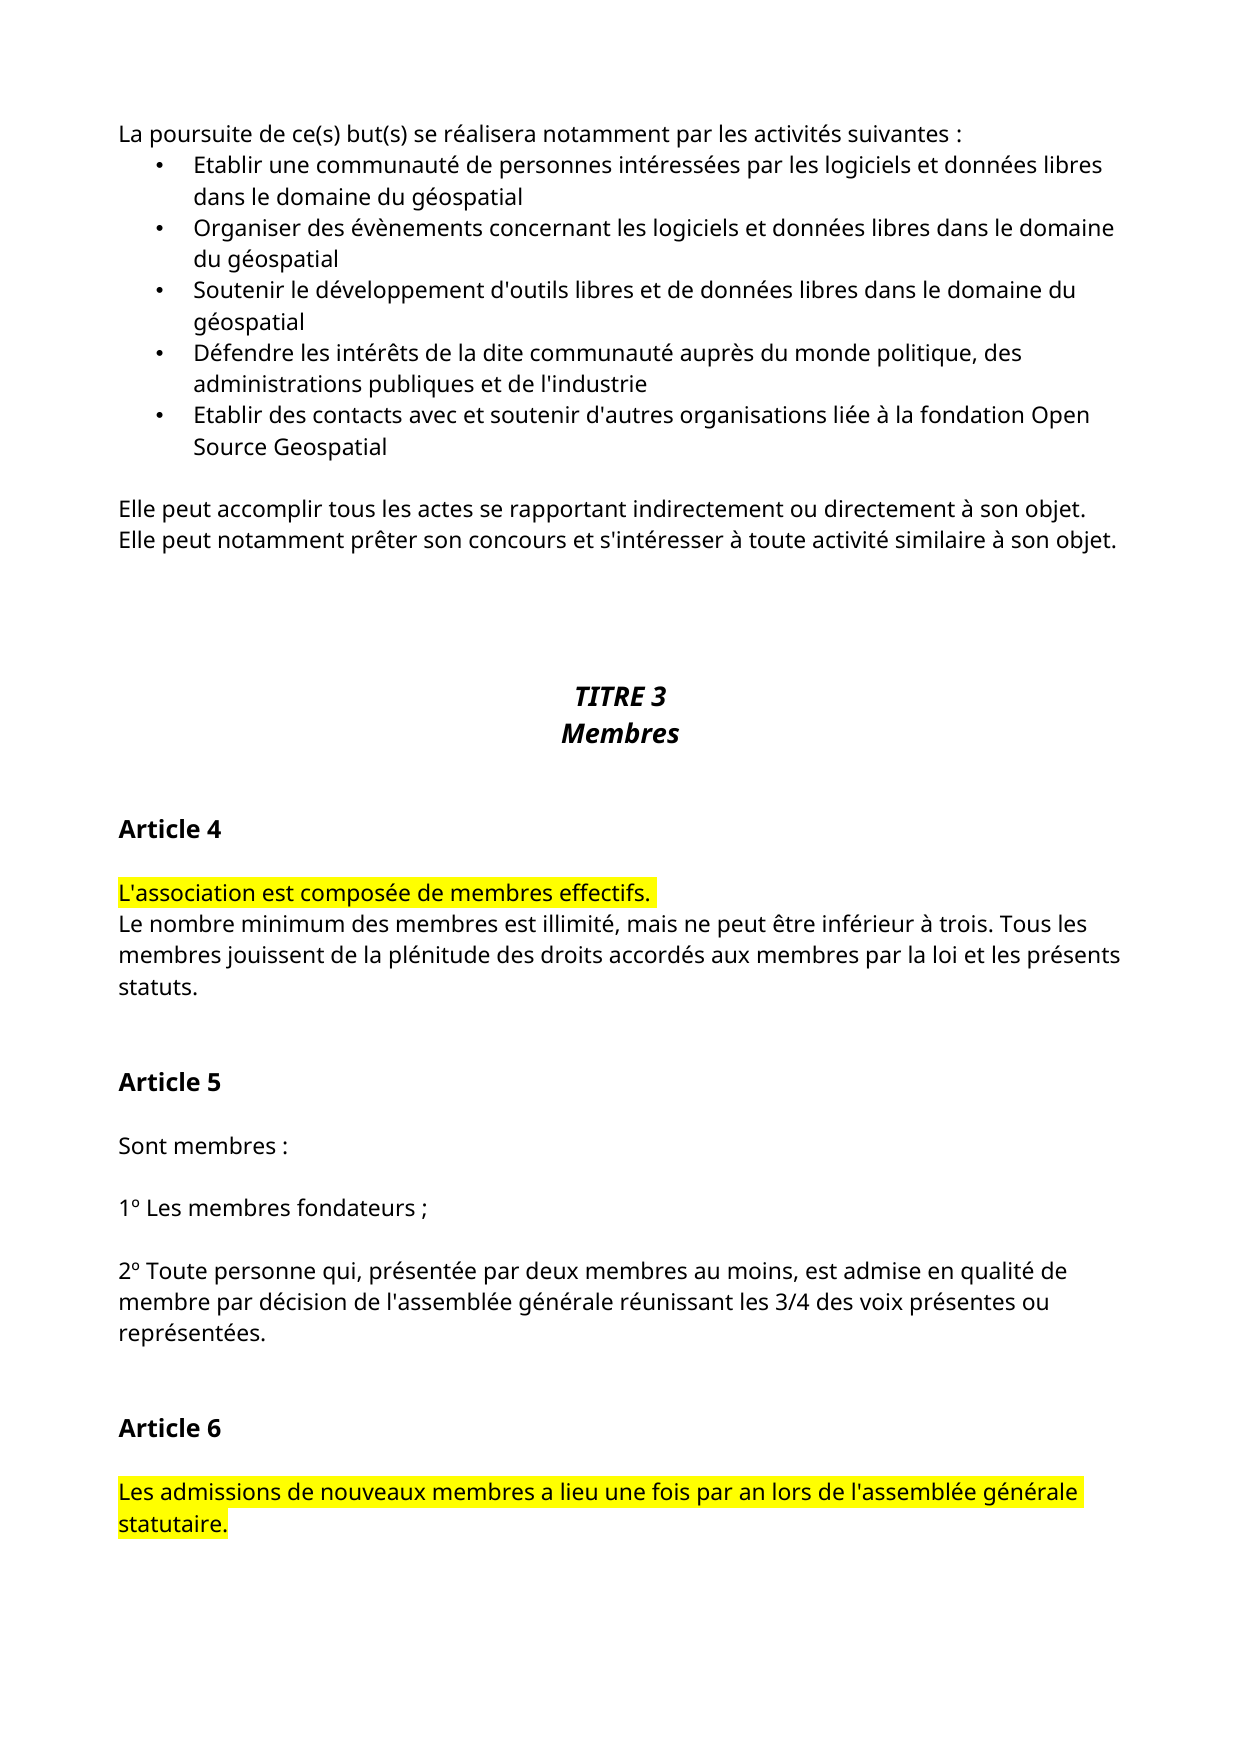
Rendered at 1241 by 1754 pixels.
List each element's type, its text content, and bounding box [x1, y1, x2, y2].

text Elle peut accomplir tous les actes se rapportant indirectement ou directement à son objet. Elle peut notamment prêter son concours et s'intéresser à toute activité similaire à son objet. [118, 493, 1122, 556]
list Soutenir le développement d'outils libres et de données libres dans le domaine du géospatial [156, 274, 1122, 337]
text La poursuite de ce(s) but(s) se réalisera notamment par les activités suivantes : [118, 118, 1122, 149]
subtitle Article 5 [118, 1064, 1122, 1098]
list Organiser des évènements concernant les logiciels et données libres dans le domaine du géospatial [156, 212, 1122, 274]
list Etablir une communauté de personnes intéressées par les logiciels et données libres dans le domaine du géospatial [156, 149, 1122, 212]
text Le nombre minimum des membres est illimité, mais ne peut être inférieur à trois. Tous les membres jouissent de la plénitude des droits accordés aux membres par la loi et les présents statuts. [118, 908, 1122, 1002]
subtitle Article 4 [118, 812, 1122, 846]
text Sont membres : [118, 1130, 1122, 1161]
list Défendre les intérêts de la dite communauté auprès du monde politique, des administrations publiques et de l'industrie [156, 337, 1122, 399]
text 1º Les membres fondateurs ; [118, 1192, 1122, 1223]
text L'association est composée de membres effectifs. [118, 877, 1122, 908]
subtitle TITRE 3 Membres [118, 677, 1122, 751]
list Etablir des contacts avec et soutenir d'autres organisations liée à la fondation Open Source Geospatial [156, 399, 1122, 462]
text Les admissions de nouveaux membres a lieu une fois par an lors de l'assemblée générale statutaire. [118, 1476, 1122, 1539]
subtitle Article 6 [118, 1411, 1122, 1445]
text 2º Toute personne qui, présentée par deux membres au moins, est admise en qualité de membre par décision de l'assemblée générale réunissant les 3/4 des voix présentes ou représentées. [118, 1255, 1122, 1348]
